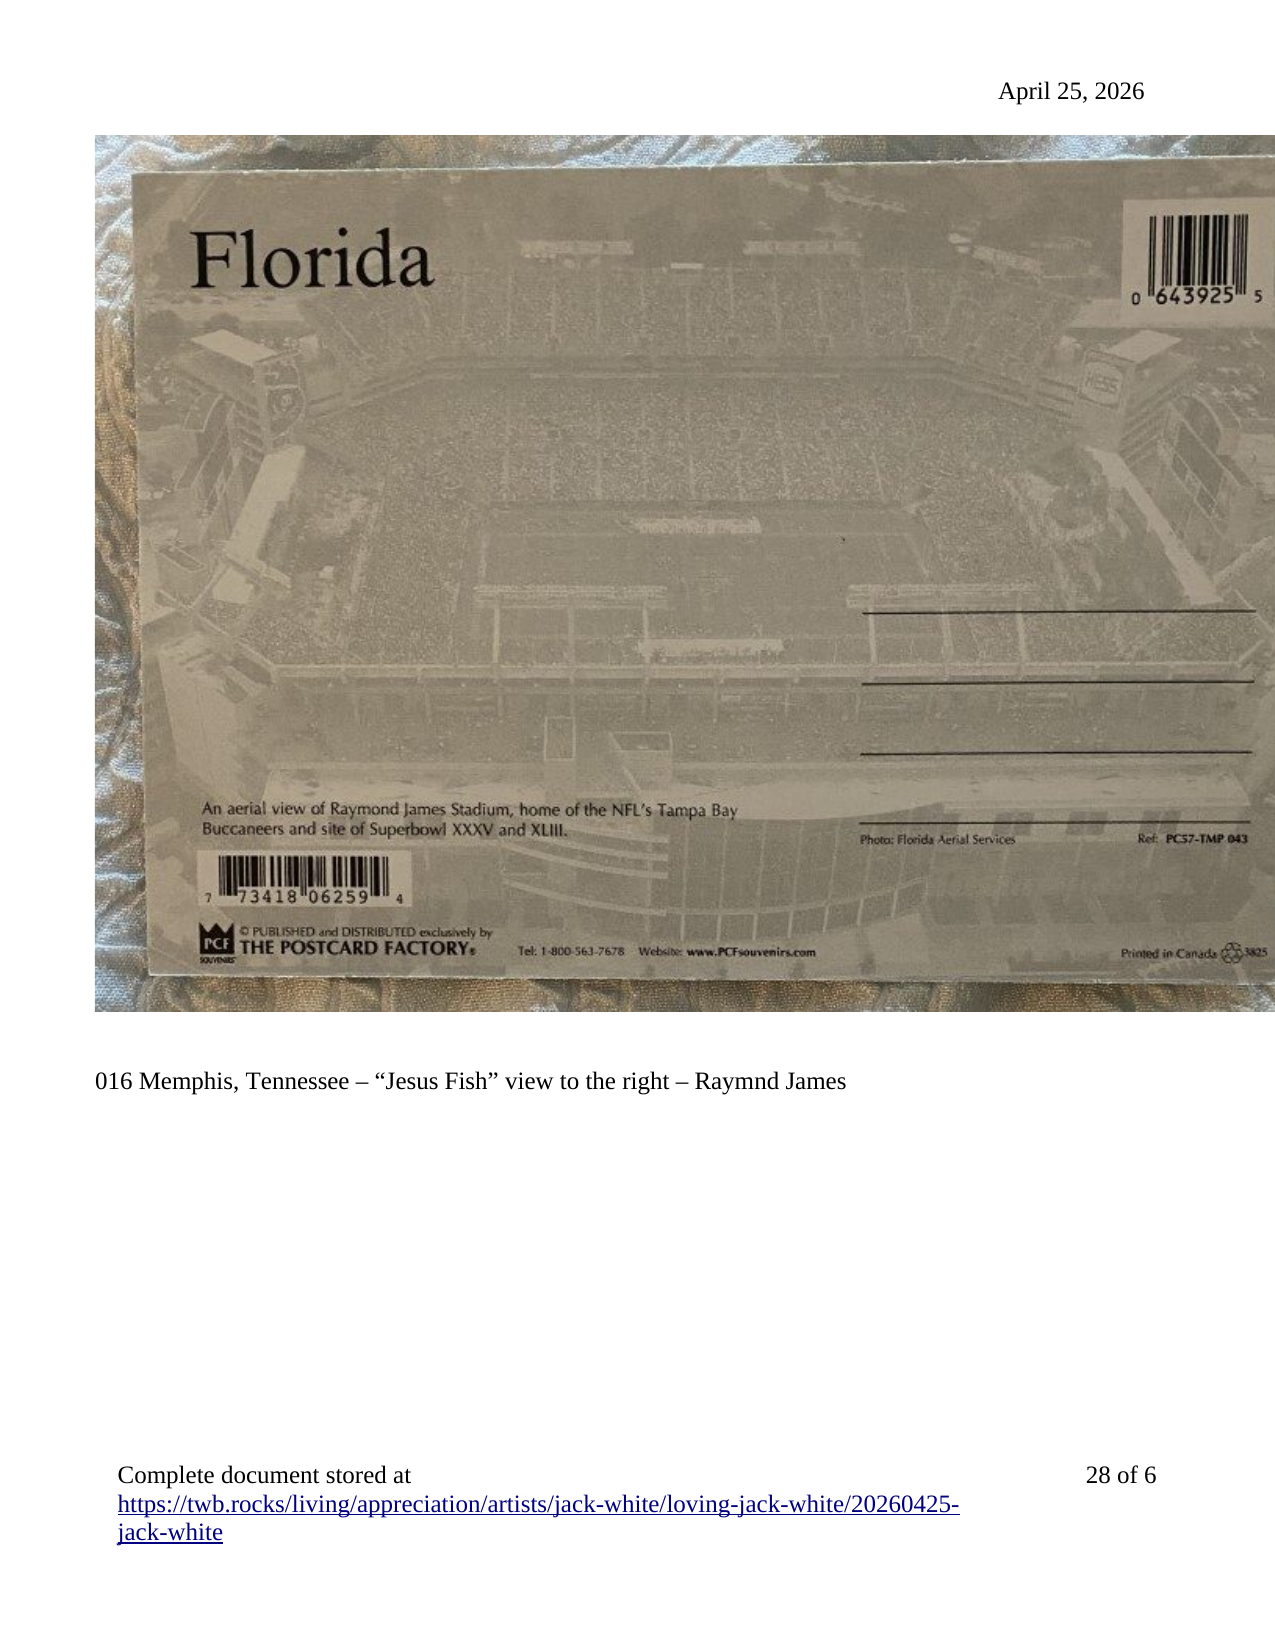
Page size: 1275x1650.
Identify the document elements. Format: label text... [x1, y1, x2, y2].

text 016 Memphis, Tennessee – “Jesus Fish” view to the right – Raymnd James [95, 1066, 1180, 1095]
picture [94, 135, 1275, 1012]
